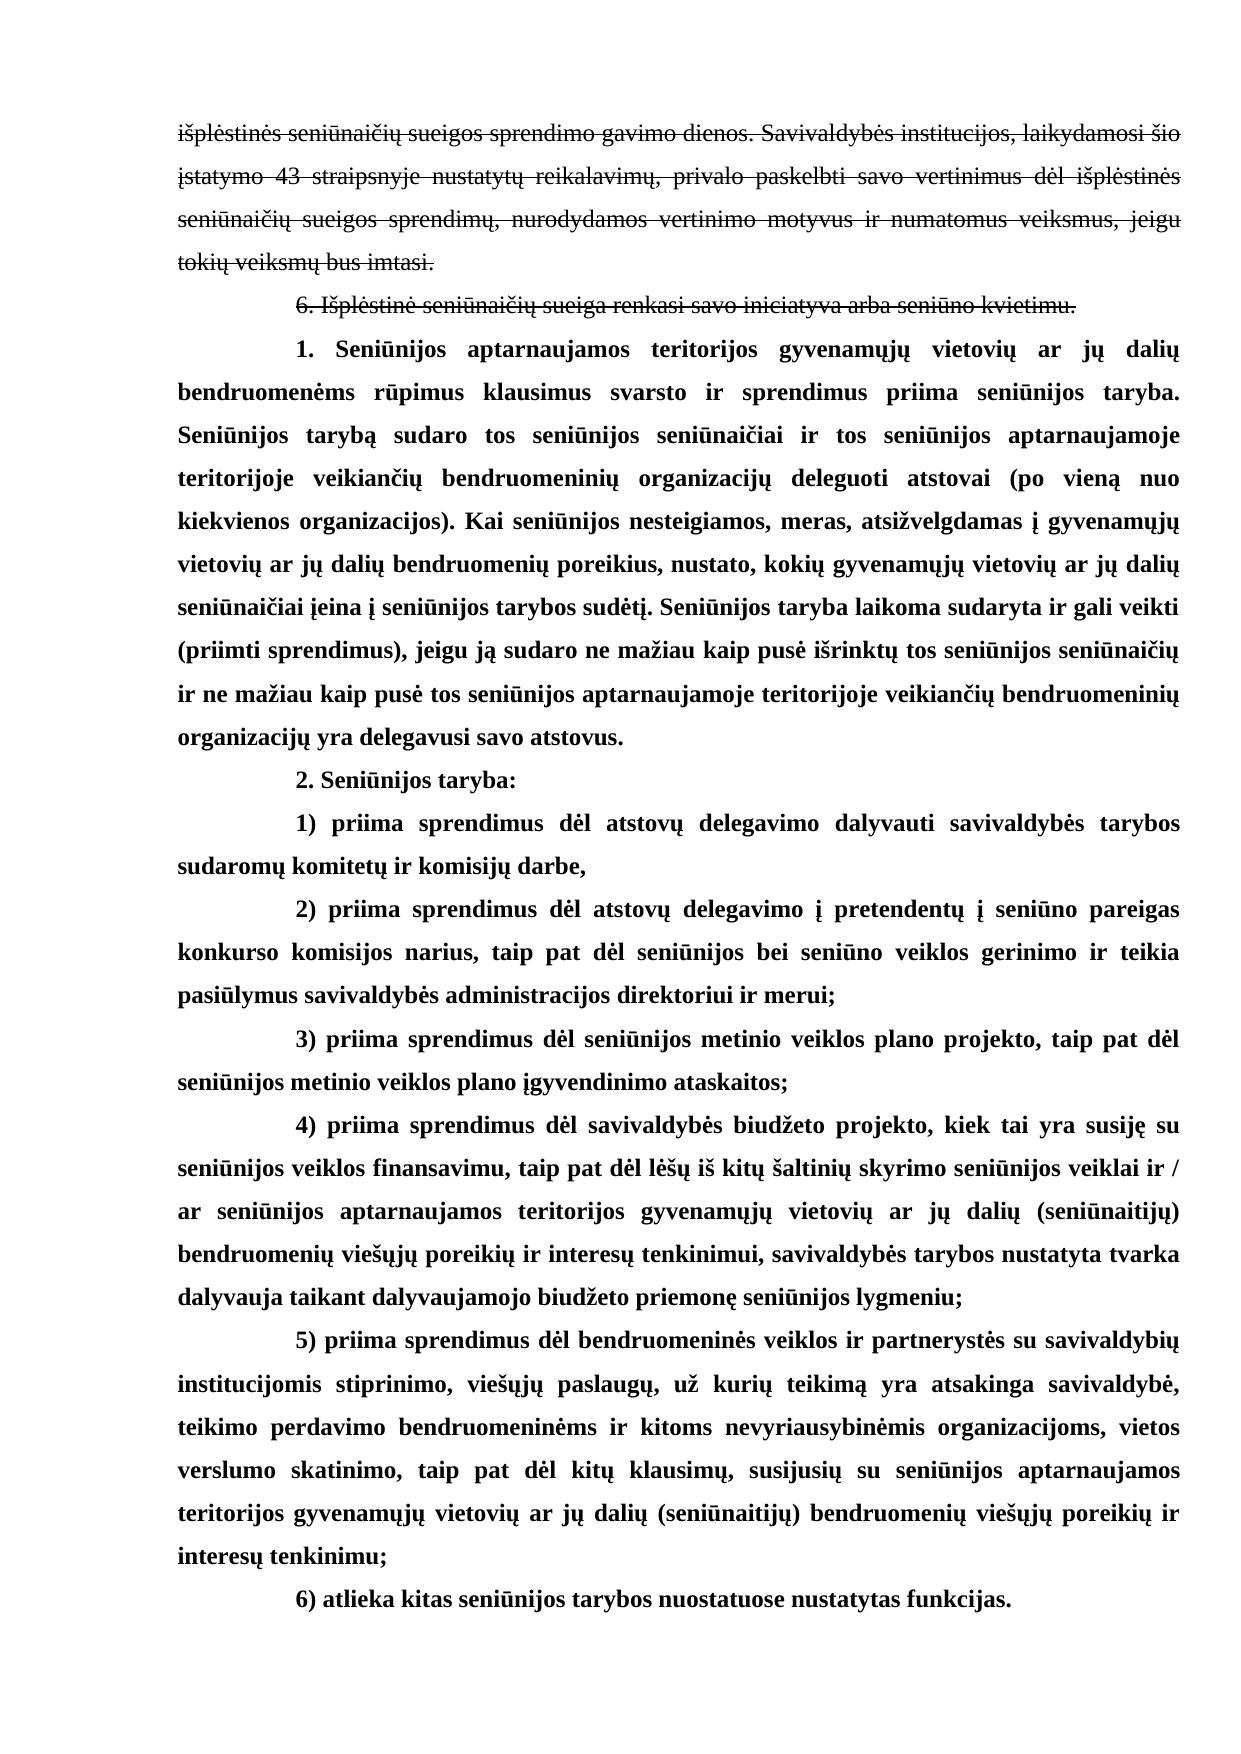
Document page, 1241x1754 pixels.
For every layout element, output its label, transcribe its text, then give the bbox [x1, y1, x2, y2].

text 3) priima sprendimus dėl seniūnijos metinio veiklos plano projekto, taip pat dėl seniūnijos metinio veiklos plano įgyvendinimo ataskaitos; [177, 1024, 1181, 1096]
text 6) atlieka kitas seniūnijos tarybos nuostatuose nustatytas funkcijas. [177, 1584, 1181, 1613]
text 5) priima sprendimus dėl bendruomeninės veiklos ir partnerystės su savivaldybių institucijomis stiprinimo, viešųjų paslaugų, už kurių teikimą yra atsakinga savivaldybė, teikimo perdavimo bendruomeninėms ir kitoms nevyriausybinėmis organizacijoms, vietos verslumo skatinimo, taip pat dėl kitų klausimų, susijusių su seniūnijos aptarnaujamos teritorijos gyvenamųjų vietovių ar jų dalių (seniūnaitijų) bendruomenių viešųjų poreikių ir interesų tenkinimu; [177, 1326, 1181, 1570]
text 5. Išplėstinės seniūnaičių sueigos sprendimai yra rekomendaciniai, tačiau kompetentinga savivaldybės institucija privalo juos įvertinti. Jeigu išplėstinės seniūnaičių sueigos sprendimų vertinimas priklauso savivaldybės tarybos kompetencijai, jie vertinami artimiausiame savivaldybės tarybos posėdyje reglamento nustatyta tvarka; jeigu šių sprendimų vertinimas priklauso mero kompetencijai, jis įvertina šiuos sprendimus ne vėliau kaip per 20 darbo dienų nuo išplėstinės seniūnaičių sueigos sprendimo gavimo dienos. Savivaldybės institucijos, laikydamosi šio įstatymo 43 straipsnyje nustatytų reikalavimų, privalo paskelbti savo vertinimus dėl išplėstinės seniūnaičių sueigos sprendimų, nurodydamos vertinimo motyvus ir numatomus veiksmus, jeigu tokių veiksmų bus imtasi. [177, 118, 1181, 134]
text 4) priima sprendimus dėl savivaldybės biudžeto projekto, kiek tai yra susiję su seniūnijos veiklos finansavimu, taip pat dėl lėšų iš kitų šaltinių skyrimo seniūnijos veiklai ir / ar seniūnijos aptarnaujamos teritorijos gyvenamųjų vietovių ar jų dalių (seniūnaitijų) bendruomenių viešųjų poreikių ir interesų tenkinimui, savivaldybės tarybos nustatyta tvarka dalyvauja taikant dalyvaujamojo biudžeto priemonę seniūnijos lygmeniu; [177, 1110, 1181, 1311]
text 2. Seniūnijos taryba: [177, 765, 1181, 794]
text 1. Seniūnijos aptarnaujamos teritorijos gyvenamųjų vietovių ar jų dalių bendruomenėms rūpimus klausimus svarsto ir sprendimus priima seniūnijos taryba. Seniūnijos tarybą sudaro tos seniūnijos seniūnaičiai ir tos seniūnijos aptarnaujamoje teritorijoje veikiančių bendruomeninių organizacijų deleguoti atstovai (po vieną nuo kiekvienos organizacijos). Kai seniūnijos nesteigiamos, meras, atsižvelgdamas į gyvenamųjų vietovių ar jų dalių bendruomenių poreikius, nustato, kokių gyvenamųjų vietovių ar jų dalių seniūnaičiai įeina į seniūnijos tarybos sudėtį. Seniūnijos taryba laikoma sudaryta ir gali veikti (priimti sprendimus), jeigu ją sudaro ne mažiau kaip pusė išrinktų tos seniūnijos seniūnaičių ir ne mažiau kaip pusė tos seniūnijos aptarnaujamoje teritorijoje veikiančių bendruomeninių organizacijų yra delegavusi savo atstovus. [177, 334, 1181, 751]
text 1) priima sprendimus dėl atstovų delegavimo dalyvauti savivaldybės tarybos sudaromų komitetų ir komisijų darbe, [177, 808, 1181, 880]
text 2) priima sprendimus dėl atstovų delegavimo į pretendentų į seniūno pareigas konkurso komisijos narius, taip pat dėl seniūnijos bei seniūno veiklos gerinimo ir teikia pasiūlymus savivaldybės administracijos direktoriui ir merui; [177, 894, 1181, 1009]
text 5. Išplėstinės seniūnaičių sueigos sprendimai yra rekomendaciniai, tačiau kompetentinga savivaldybės institucija privalo juos įvertinti. Jeigu išplėstinės seniūnaičių sueigos sprendimų vertinimas priklauso savivaldybės tarybos kompetencijai, jie vertinami artimiausiame savivaldybės tarybos posėdyje reglamento nustatyta tvarka; jeigu šių sprendimų vertinimas priklauso mero kompetencijai, jis įvertina šiuos sprendimus ne vėliau kaip per 20 darbo dienų nuo išplėstinės seniūnaičių sueigos sprendimo gavimo dienos. Savivaldybės institucijos, laikydamosi šio įstatymo 43 straipsnyje nustatytų reikalavimų, privalo paskelbti savo vertinimus dėl išplėstinės seniūnaičių sueigos sprendimų, nurodydamos vertinimo motyvus ir numatomus veiksmus, jeigu tokių veiksmų bus imtasi. [177, 178, 1181, 220]
text 5. Išplėstinės seniūnaičių sueigos sprendimai yra rekomendaciniai, tačiau kompetentinga savivaldybės institucija privalo juos įvertinti. Jeigu išplėstinės seniūnaičių sueigos sprendimų vertinimas priklauso savivaldybės tarybos kompetencijai, jie vertinami artimiausiame savivaldybės tarybos posėdyje reglamento nustatyta tvarka; jeigu šių sprendimų vertinimas priklauso mero kompetencijai, jis įvertina šiuos sprendimus ne vėliau kaip per 20 darbo dienų nuo išplėstinės seniūnaičių sueigos sprendimo gavimo dienos. Savivaldybės institucijos, laikydamosi šio įstatymo 43 straipsnyje nustatytų reikalavimų, privalo paskelbti savo vertinimus dėl išplėstinės seniūnaičių sueigos sprendimų, nurodydamos vertinimo motyvus ir numatomus veiksmus, jeigu tokių veiksmų bus imtasi. [177, 135, 1181, 177]
text 5. Išplėstinės seniūnaičių sueigos sprendimai yra rekomendaciniai, tačiau kompetentinga savivaldybės institucija privalo juos įvertinti. Jeigu išplėstinės seniūnaičių sueigos sprendimų vertinimas priklauso savivaldybės tarybos kompetencijai, jie vertinami artimiausiame savivaldybės tarybos posėdyje reglamento nustatyta tvarka; jeigu šių sprendimų vertinimas priklauso mero kompetencijai, jis įvertina šiuos sprendimus ne vėliau kaip per 20 darbo dienų nuo išplėstinės seniūnaičių sueigos sprendimo gavimo dienos. Savivaldybės institucijos, laikydamosi šio įstatymo 43 straipsnyje nustatytų reikalavimų, privalo paskelbti savo vertinimus dėl išplėstinės seniūnaičių sueigos sprendimų, nurodydamos vertinimo motyvus ir numatomus veiksmus, jeigu tokių veiksmų bus imtasi. [177, 221, 1181, 276]
text 6. Išplėstinė seniūnaičių sueiga renkasi savo iniciatyva arba seniūno kvietimu. [177, 291, 1181, 319]
